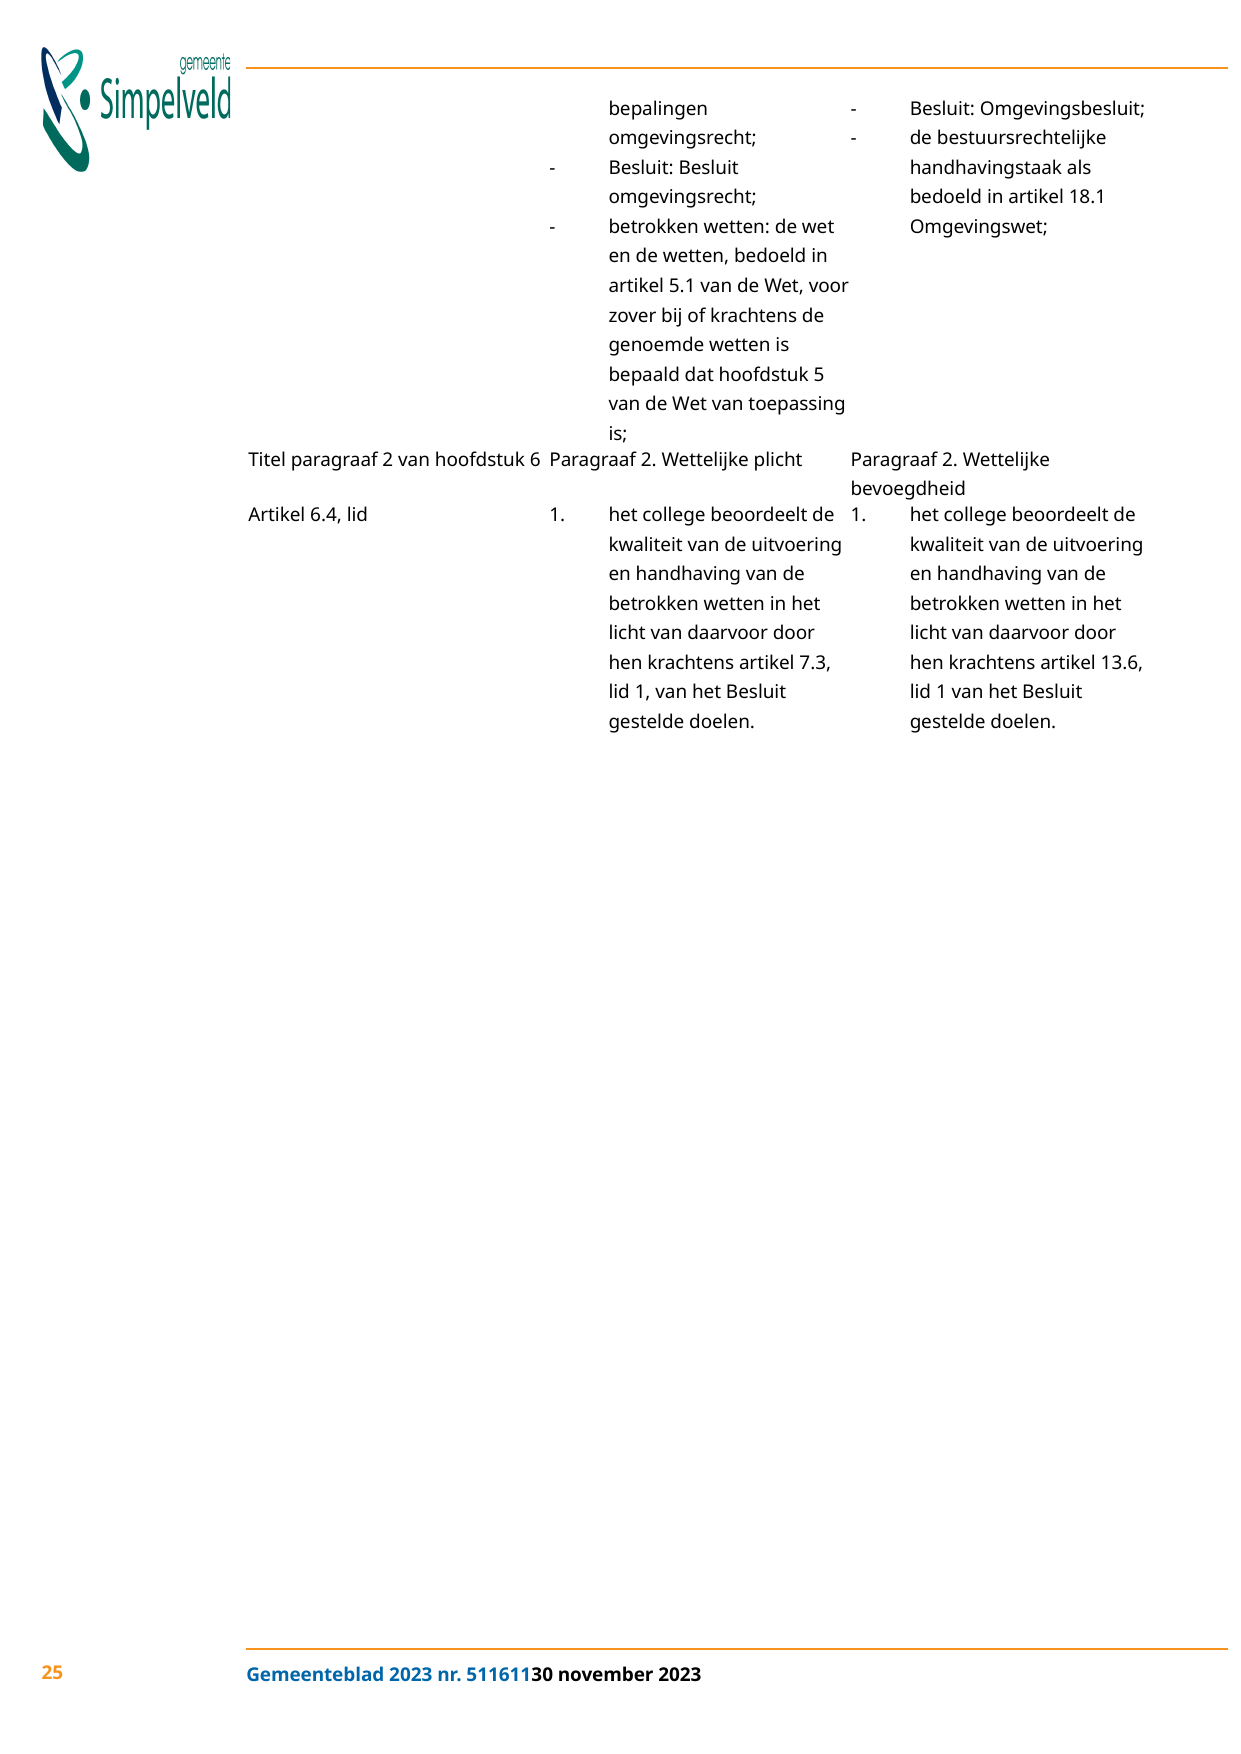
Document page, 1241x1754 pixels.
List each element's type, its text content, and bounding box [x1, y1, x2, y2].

table_cell [248, 95, 549, 446]
picture [41, 47, 231, 172]
table_cell Paragraaf 2. Wettelijke plicht [549, 446, 850, 501]
table_cell Titel paragraaf 2 van hoofdstuk 6 [248, 446, 549, 501]
table_cell bepalingen omgevingsrecht; Besluit: Besluit omgevingsrecht; betrokken wetten: de wet en de wetten, bedoeld in artikel 5.1 van de Wet, voor zover bij of krachtens de genoemde wetten is bepaald dat hoofdstuk 5 van de Wet van toepassing is; [549, 95, 850, 446]
table_cell Artikel 6.4, lid [248, 501, 549, 734]
table_cell Besluit: Omgevingsbesluit; de bestuursrechtelijke handhavingstaak als bedoeld in artikel 18.1 Omgevingswet; [850, 95, 1152, 446]
table_cell het college beoordeelt de kwaliteit van de uitvoering en handhaving van de betrokken wetten in het licht van daarvoor door hen krachtens artikel 7.3, lid 1, van het Besluit gestelde doelen. [549, 501, 850, 734]
table_cell het college beoordeelt de kwaliteit van de uitvoering en handhaving van de betrokken wetten in het licht van daarvoor door hen krachtens artikel 13.6, lid 1 van het Besluit gestelde doelen. [850, 501, 1152, 734]
table_cell Paragraaf 2. Wettelijke bevoegdheid [850, 446, 1152, 501]
